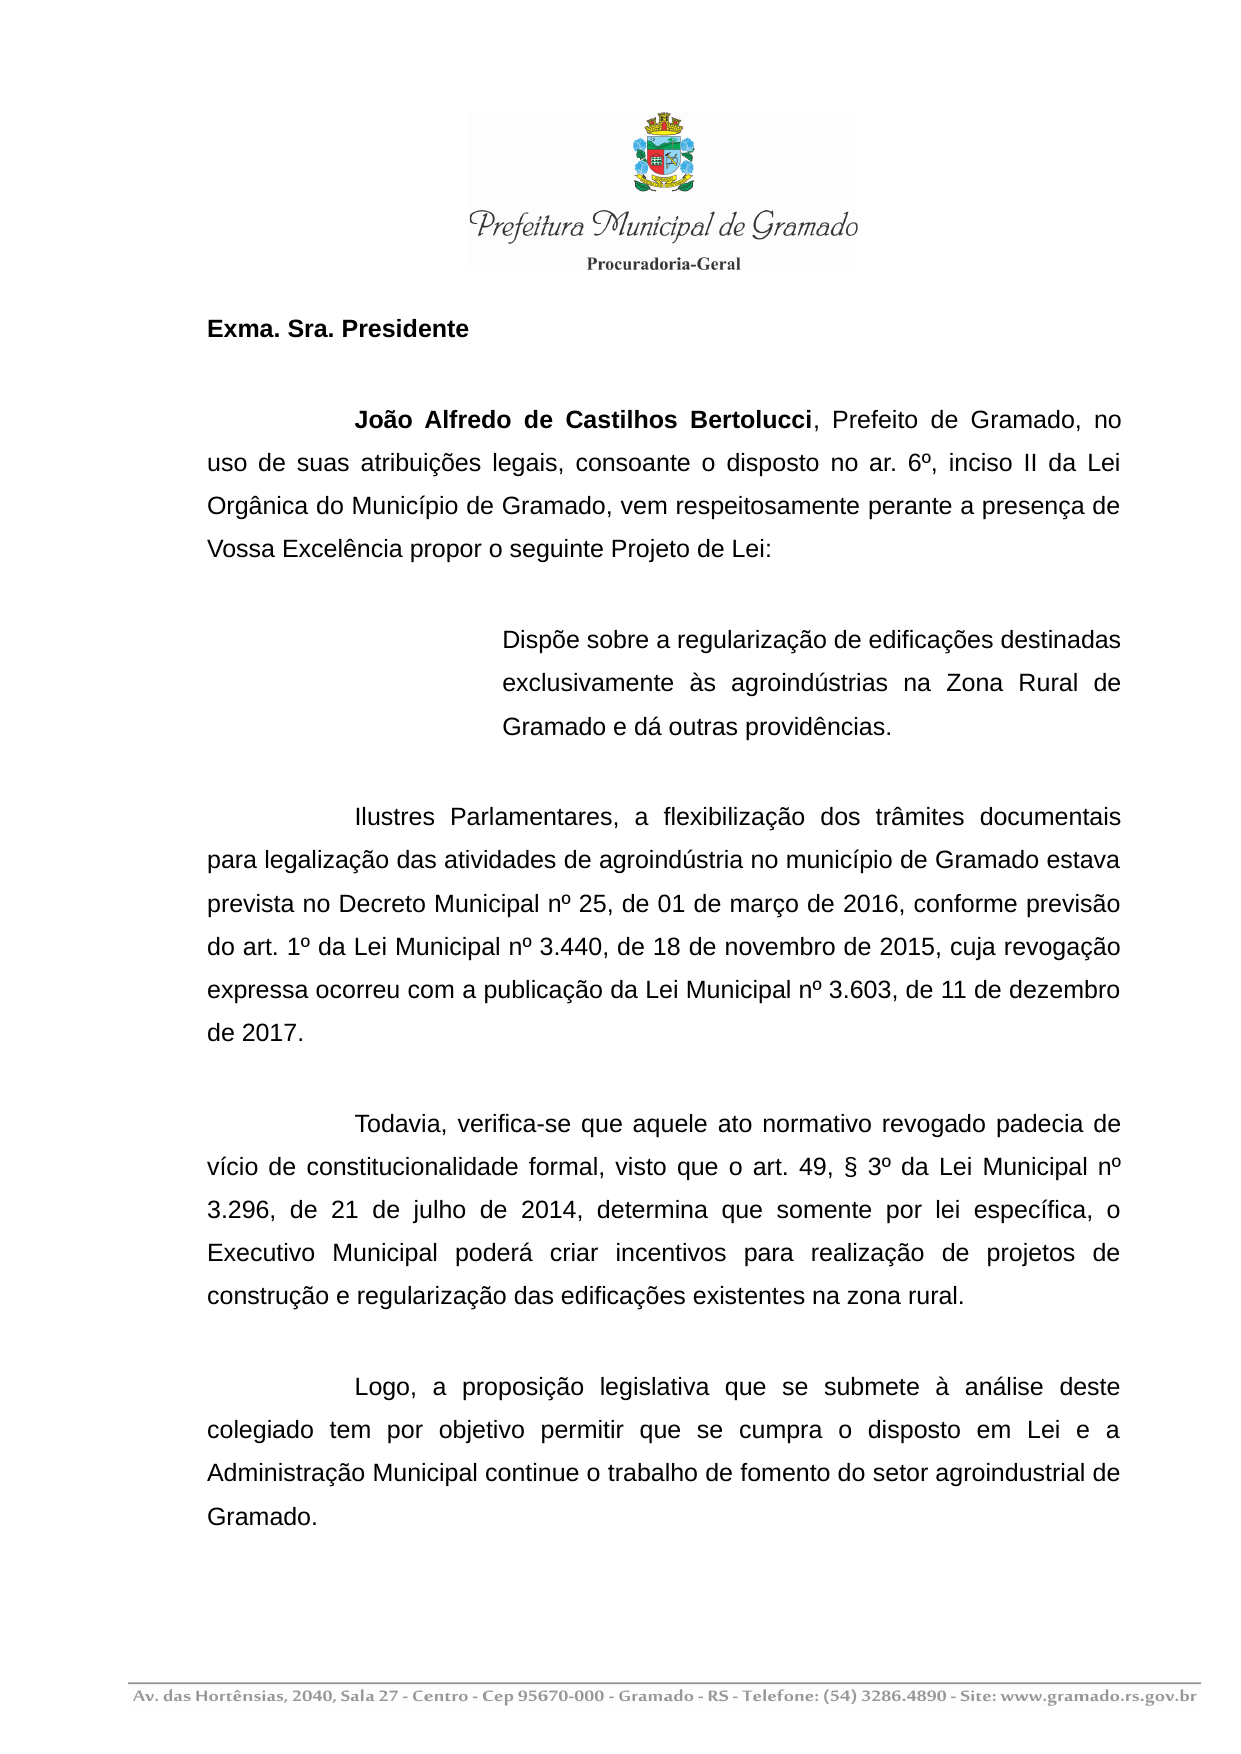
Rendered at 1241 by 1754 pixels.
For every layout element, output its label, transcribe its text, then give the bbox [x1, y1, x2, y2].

picture [469, 112, 858, 270]
text Ilustres Parlamentares, a flexibilização dos trâmites documentais para legalização das atividades de agroindústria no município de Gramado estava prevista no Decreto Municipal nº 25, de 01 de março de 2016, conforme previsão do art. 1º da Lei Municipal nº 3.440, de 18 de novembro de 2015, cuja revogação expressa ocorreu com a publicação da Lei Municipal nº 3.603, de 11 de dezembro de 2017. [207, 802, 1122, 1047]
text Logo, a proposição legislativa que se submete à análise deste colegiado tem por objetivo permitir que se cumpra o disposto em Lei e a Administração Municipal continue o trabalho de fomento do setor agroindustrial de Gramado. [207, 1372, 1122, 1530]
text João Alfredo de Castilhos Bertolucci, Prefeito de Gramado, no uso de suas atribuições legais, consoante o disposto no ar. 6º, inciso II da Lei Orgânica do Município de Gramado, vem respeitosamente perante a presença de Vossa Excelência propor o seguinte Projeto de Lei: [207, 405, 1122, 563]
text Todavia, verifica-se que aquele ato normativo revogado padecia de vício de constitucionalidade formal, visto que o art. 49, § 3º da Lei Municipal nº 3.296, de 21 de julho de 2014, determina que somente por lei específica, o Executivo Municipal poderá criar incentivos para realização de projetos de construção e regularização das edificações existentes na zona rural. [207, 1109, 1122, 1310]
picture [127, 1682, 1202, 1706]
text Dispõe sobre a regularização de edificações destinadas exclusivamente às agroindústrias na Zona Rural de Gramado e dá outras providências. [502, 625, 1122, 740]
text Exma. Sra. Presidente [207, 314, 1122, 343]
